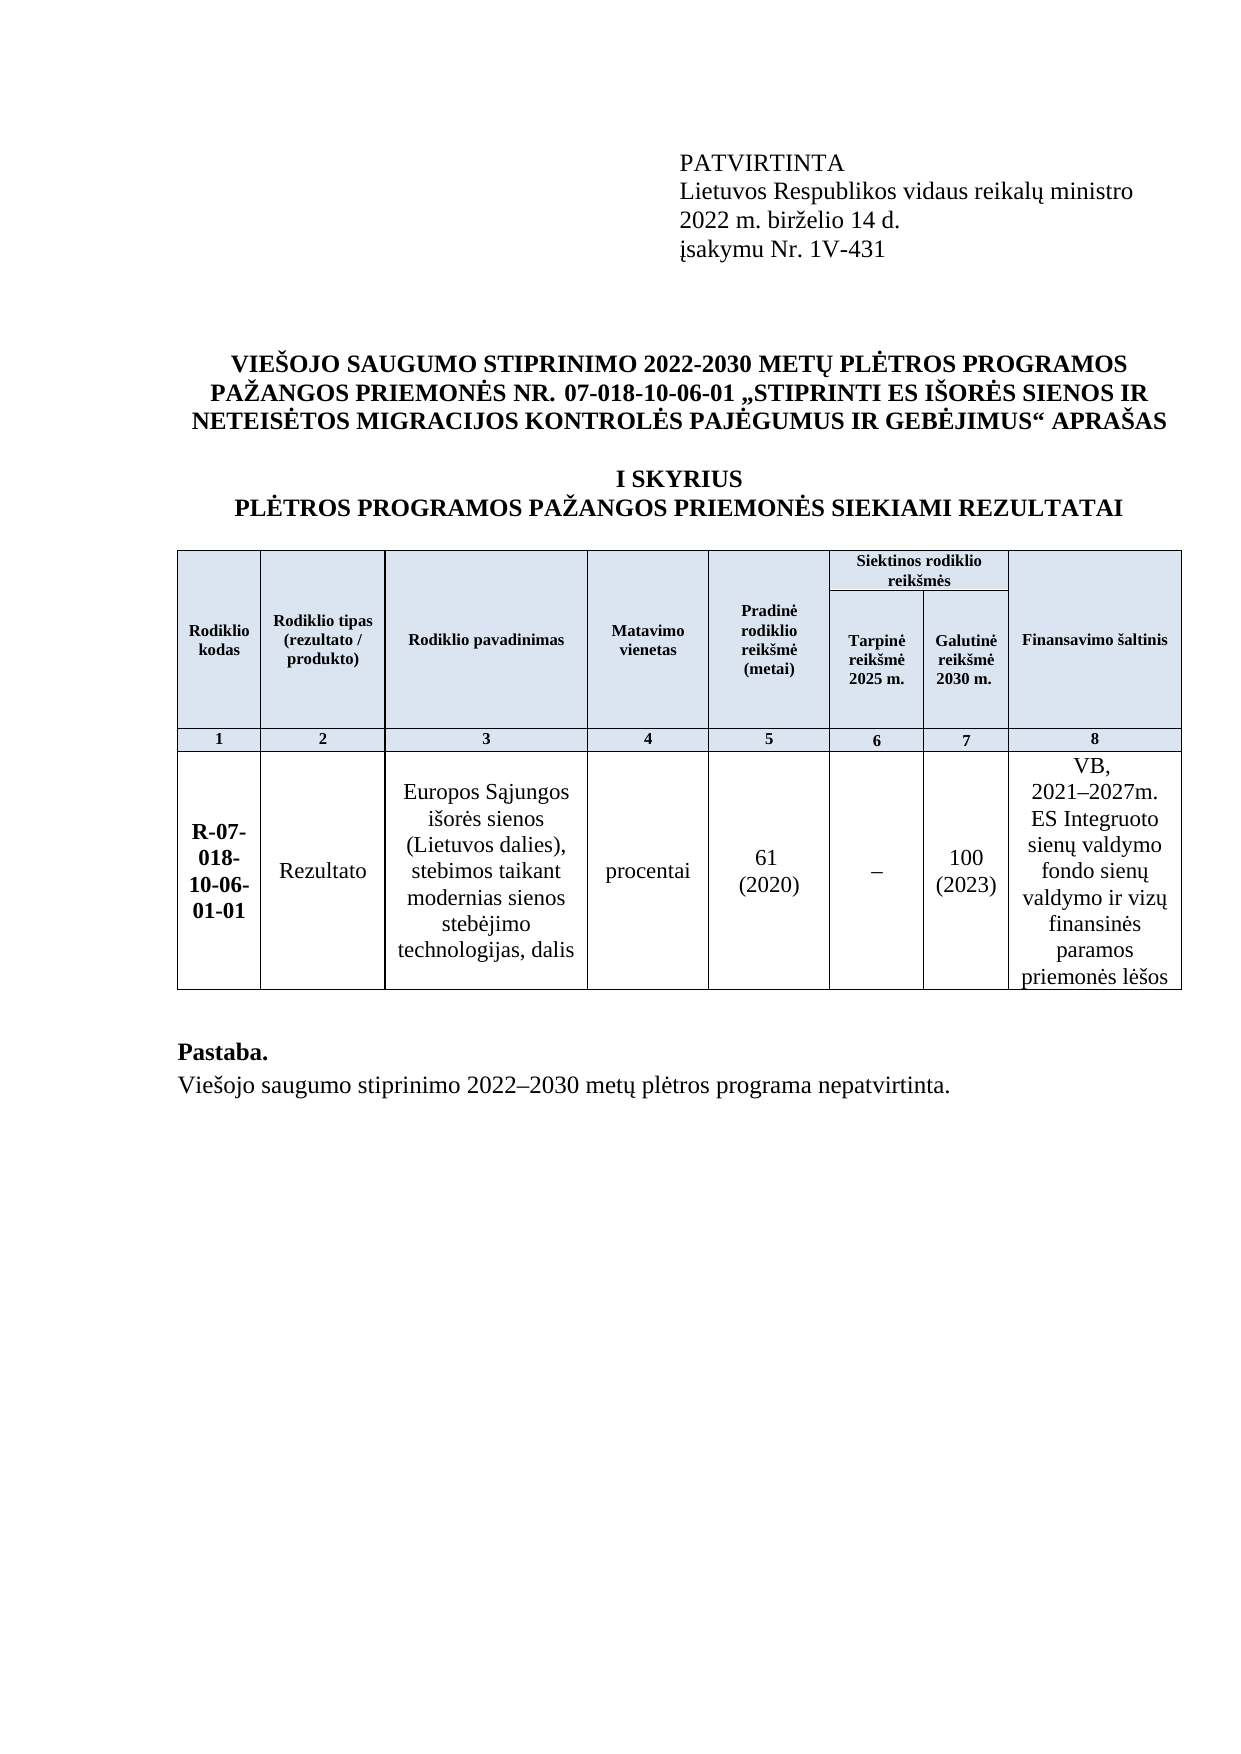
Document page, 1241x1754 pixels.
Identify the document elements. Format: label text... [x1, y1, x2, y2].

table_cell 3 [386, 729, 587, 751]
table_cell 100 (2023) [924, 752, 1008, 989]
table_cell 61 (2020) [709, 752, 829, 989]
table_cell Galutinė reikšmė 2030 m. [924, 591, 1008, 728]
table_cell Rezultato [261, 752, 384, 989]
table_cell 5 [709, 729, 829, 751]
text PLĖTROS PROGRAMOS PAŽANGOS PRIEMONĖS SIEKIAMI REZULTATAI [177, 493, 1181, 521]
table_cell Europos Sąjungos išorės sienos (Lietuvos dalies), stebimos taikant modernias sienos stebėjimo technologijas, dalis [386, 752, 587, 989]
table_cell VB, 2021–2027m. ES Integruoto sienų valdymo fondo sienų valdymo ir vizų finansinės paramos priemonės lėšos [1009, 752, 1181, 989]
text Viešojo saugumo stiprinimo 2022–2030 metų plėtros programa nepatvirtinta. [177, 1070, 1181, 1098]
table_cell R-07-018-10-06-01-01 [178, 752, 260, 989]
table_header Rodiklio pavadinimas [386, 551, 587, 728]
text PATVIRTINTA [679, 148, 1181, 176]
table_cell 1 [178, 729, 260, 751]
text įsakymu Nr. 1V-431 [679, 234, 1181, 263]
table_header Finansavimo šaltinis [1009, 551, 1181, 728]
text I SKYRIUS [177, 464, 1181, 493]
table_cell 2 [261, 729, 384, 751]
table_cell 6 [830, 729, 923, 751]
text Pastaba. [177, 1037, 1181, 1065]
table_cell 8 [1009, 729, 1181, 751]
table_header Siektinos rodiklio reikšmės [830, 551, 1008, 589]
table_cell procentai [588, 752, 708, 989]
table_cell 7 [924, 729, 1008, 751]
table_cell 4 [588, 729, 708, 751]
table_header Matavimo vienetas [588, 551, 708, 728]
table_cell – [830, 752, 923, 989]
table_header Rodiklio kodas [178, 551, 260, 728]
text Lietuvos Respublikos vidaus reikalų ministro 2022 m. birželio 14 d. [679, 176, 1181, 234]
table_cell Tarpinė reikšmė 2025 m. [830, 591, 923, 728]
table_header Rodiklio tipas (rezultato / produkto) [261, 551, 384, 728]
text VIEŠOJO SAUGUMO STIPRINIMO 2022-2030 METŲ PLĖTROS PROGRAMOS PAŽANGOS PRIEMONĖS NR. 07-018-10-06-01 „STIPRINTI ES IŠORĖS SIENOS IR NETEISĖTOS MIGRACIJOS KONTROLĖS PAJĖGUMUS IR GEBĖJIMUS“ APRAŠAS [177, 349, 1181, 435]
table_header Pradinė rodiklio reikšmė (metai) [709, 551, 829, 728]
